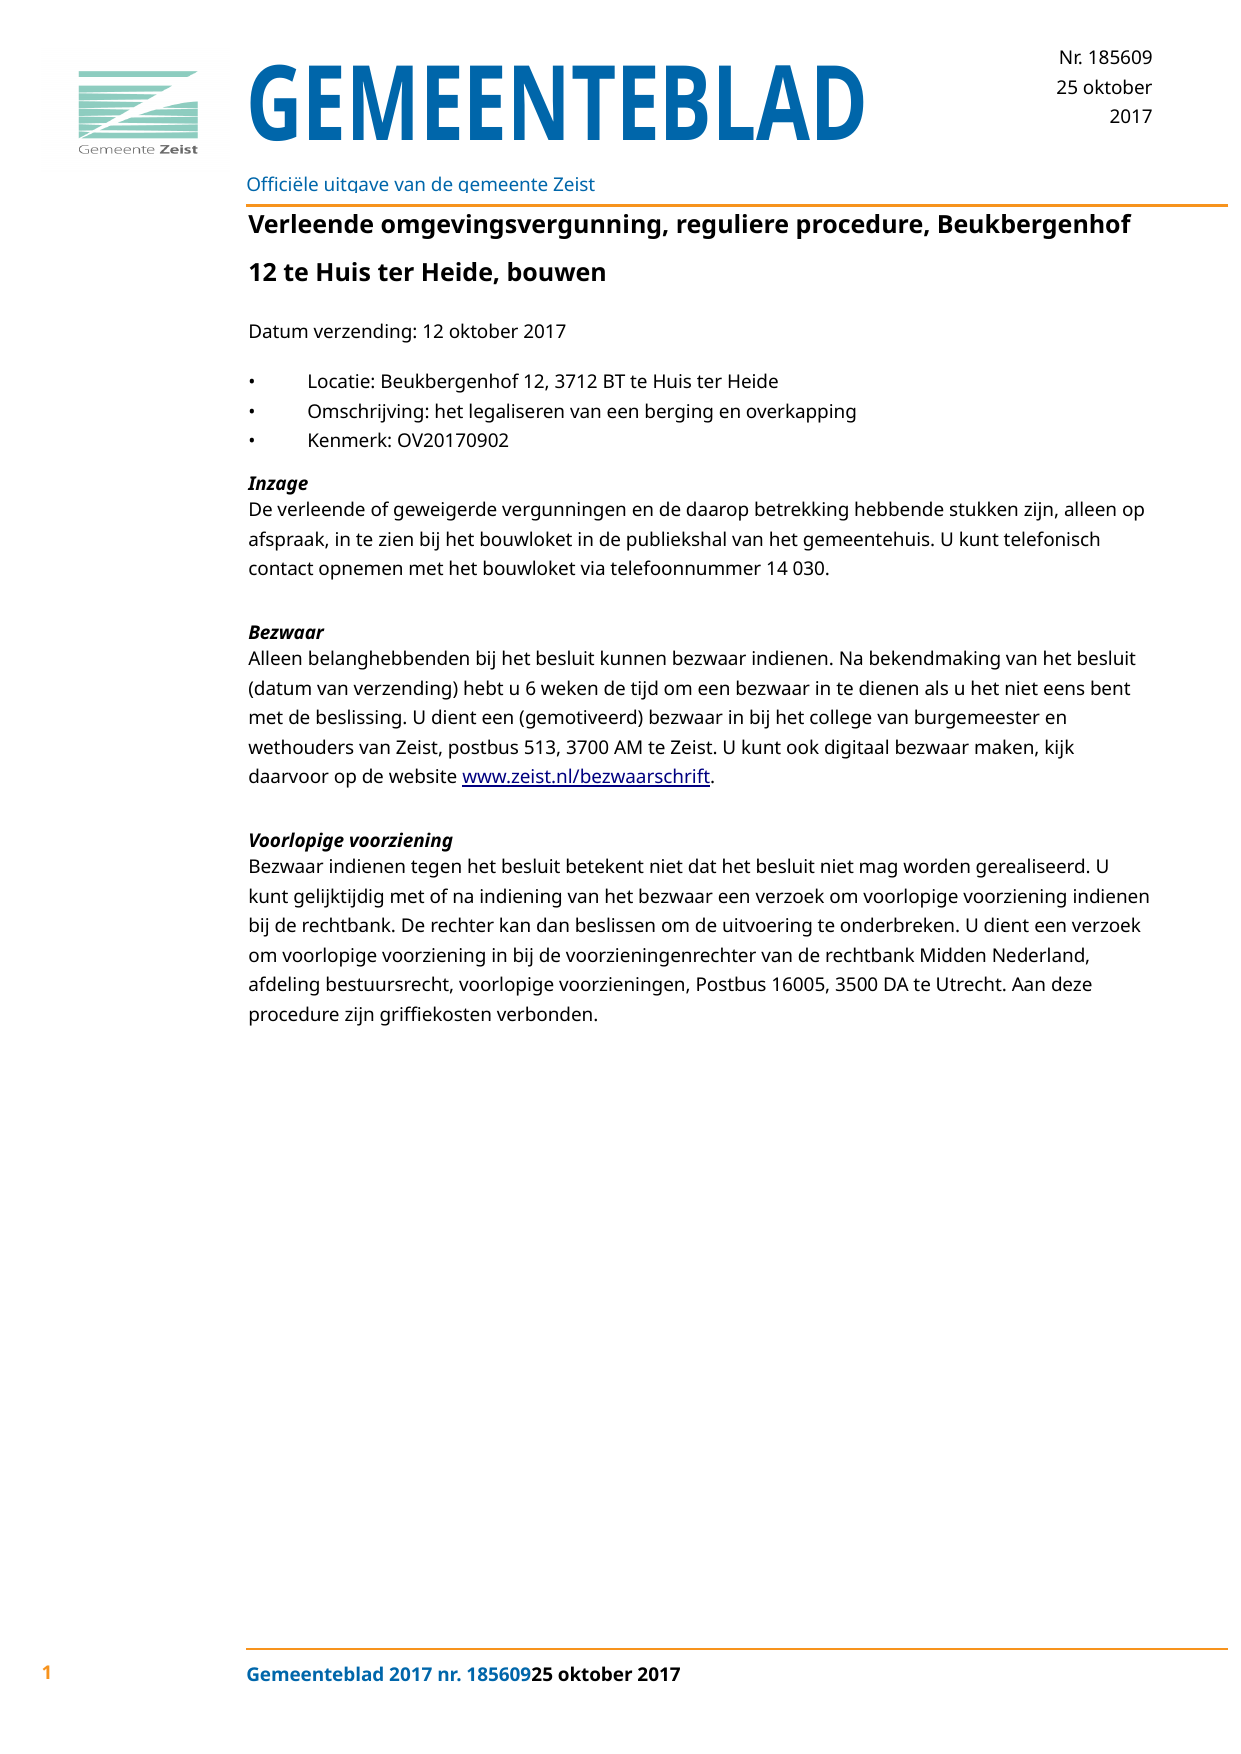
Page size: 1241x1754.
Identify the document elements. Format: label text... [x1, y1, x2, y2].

list Omschrijving: het legaliseren van een berging en overkapping [248, 398, 1152, 424]
list Locatie: Beukbergenhof 12, 3712 BT te Huis ter Heide [248, 368, 1152, 394]
text Inzage [248, 471, 1152, 496]
text Voorlopige voorziening [248, 827, 1152, 853]
picture [41, 47, 231, 172]
text Bezwaar [248, 619, 1152, 645]
text De verleende of geweigerde vergunningen en de daarop betrekking hebbende stukken zijn, alleen op afspraak, in te zien bij het bouwloket in de publiekshal van het gemeentehuis. U kunt telefonisch contact opnemen met het bouwloket via telefoonnummer 14 030. [248, 496, 1152, 581]
text Datum verzending: 12 oktober 2017 [248, 318, 1152, 344]
text Verleende omgevingsvergunning, reguliere procedure, Beukbergenhof 12 te Huis ter Heide, bouwen [248, 207, 1152, 288]
text Bezwaar indienen tegen het besluit betekent niet dat het besluit niet mag worden gerealiseerd. U kunt gelijktijdig met of na indiening van het bezwaar een verzoek om voorlopige voorziening indienen bij de rechtbank. De rechter kan dan beslissen om de uitvoering te onderbreken. U dient een verzoek om voorlopige voorziening in bij de voorzieningenrechter van de rechtbank Midden Nederland, afdeling bestuursrecht, voorlopige voorzieningen, Postbus 16005, 3500 DA te Utrecht. Aan deze procedure zijn griffiekosten verbonden. [248, 853, 1152, 1027]
text Alleen belanghebbenden bij het besluit kunnen bezwaar indienen. Na bekendmaking van het besluit (datum van verzending) hebt u 6 weken de tijd om een bezwaar in te dienen als u het niet eens bent met de beslissing. U dient een (gemotiveerd) bezwaar in bij het college van burgemeester en wethouders van Zeist, postbus 513, 3700 AM te Zeist. U kunt ook digitaal bezwaar maken, kijk daarvoor op de website www.zeist.nl/bezwaarschrift. [248, 645, 1152, 789]
list Kenmerk: OV20170902 [248, 427, 1152, 453]
